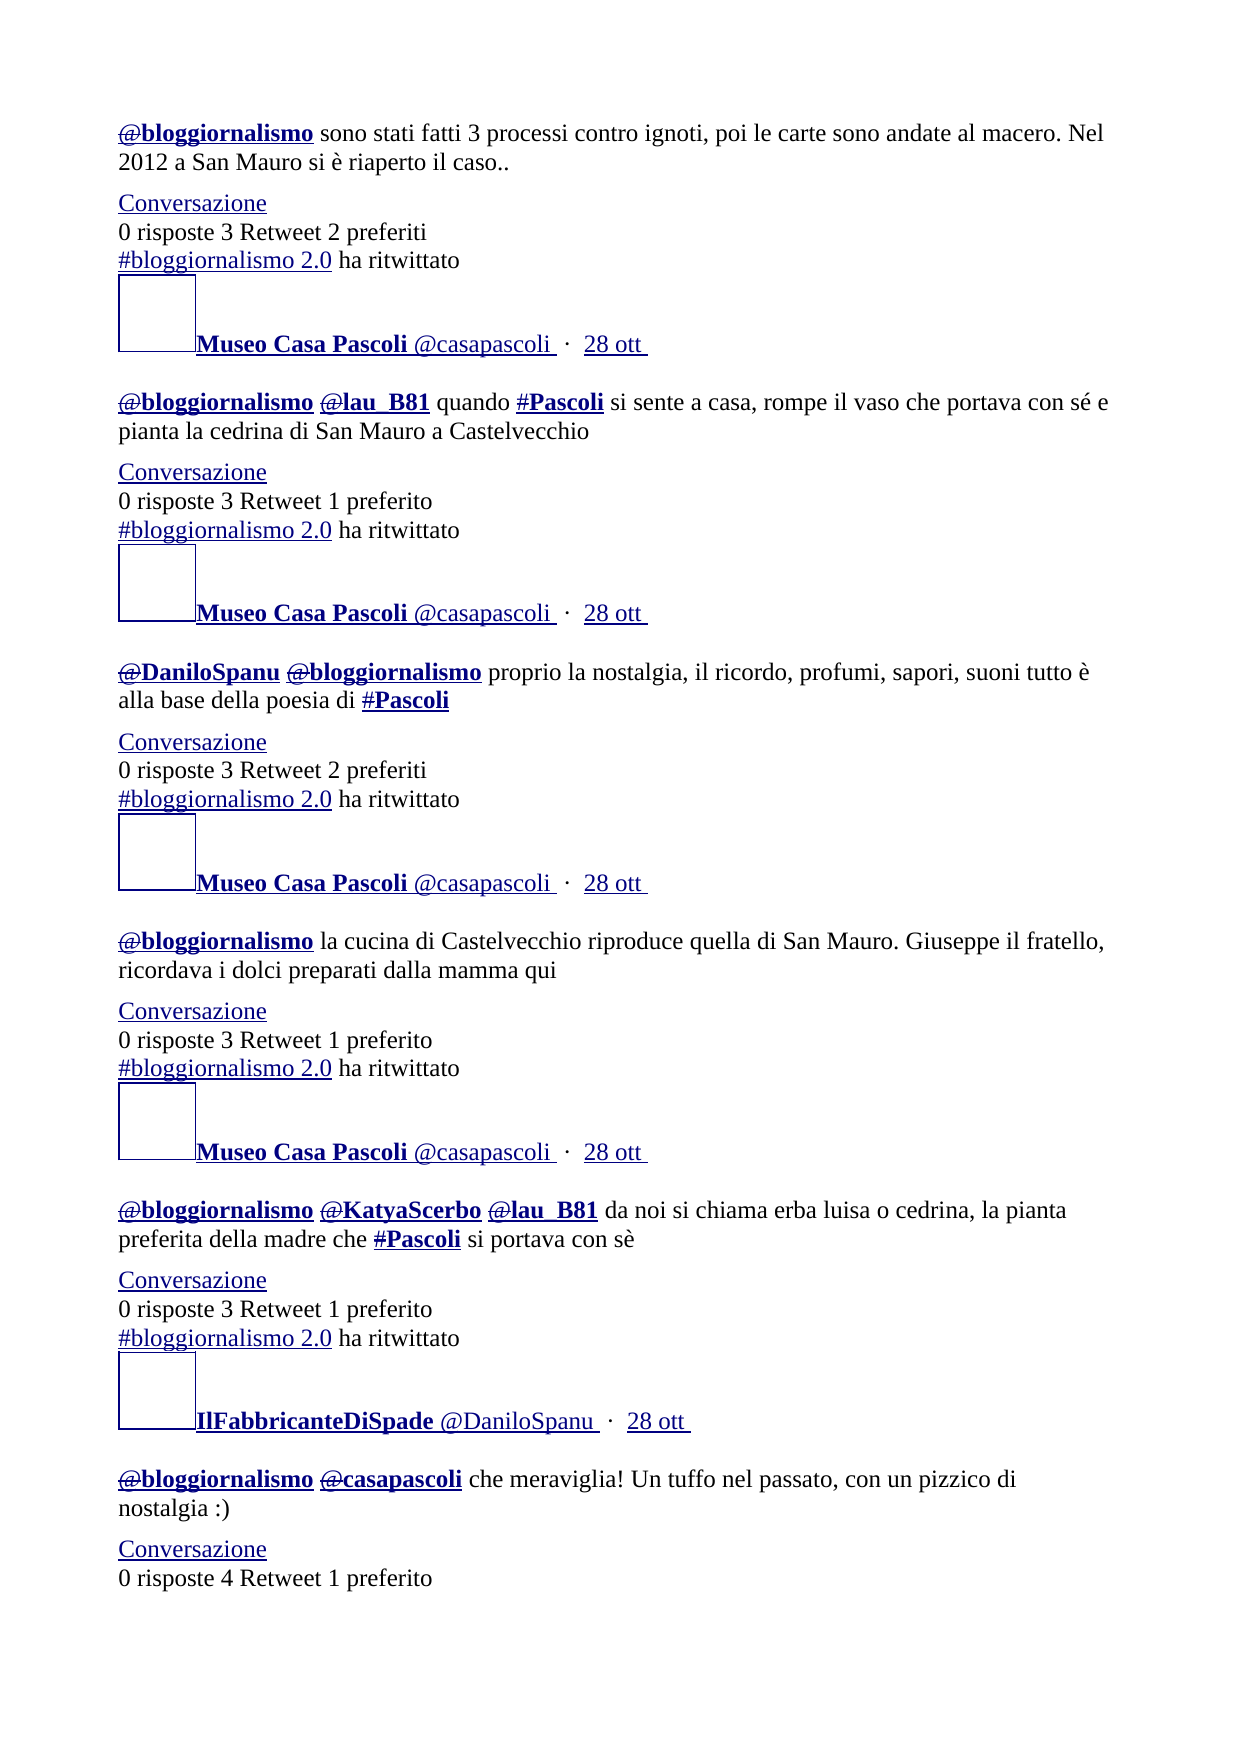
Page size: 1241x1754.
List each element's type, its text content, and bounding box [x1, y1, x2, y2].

text 0 risposte 3 Retweet 1 preferito [118, 486, 1122, 515]
text 0 risposte 4 Retweet 1 preferito [118, 1563, 1122, 1592]
text Conversazione [118, 457, 1122, 486]
text 0 risposte 3 Retweet 1 preferito [118, 1025, 1122, 1053]
text Conversazione [118, 1534, 1122, 1563]
text @bloggiornalismo @casapascoli che meraviglia! Un tuffo nel passato, con un pizzico di nostalgia :) [118, 1464, 1122, 1522]
text Conversazione [118, 727, 1122, 755]
text @DaniloSpanu @bloggiornalismo proprio la nostalgia, il ricordo, profumi, sapori, suoni tutto è alla base della poesia di #Pascoli [118, 657, 1122, 714]
text Museo Casa Pascoli @casapascoli · 28 ott [118, 1082, 1122, 1166]
text #bloggiornalismo 2.0 ha ritwittato [118, 246, 1122, 274]
text 0 risposte 3 Retweet 2 preferiti [118, 755, 1122, 784]
text Museo Casa Pascoli @casapascoli · 28 ott [118, 274, 1122, 358]
text 0 risposte 3 Retweet 2 preferiti [118, 217, 1122, 246]
text Conversazione [118, 996, 1122, 1025]
text #bloggiornalismo 2.0 ha ritwittato [118, 1053, 1122, 1082]
text 0 risposte 3 Retweet 1 preferito [118, 1294, 1122, 1323]
text IlFabbricanteDiSpade @DaniloSpanu · 28 ott [118, 1351, 1122, 1435]
text Museo Casa Pascoli @casapascoli · 28 ott [118, 544, 1122, 627]
text @bloggiornalismo @lau_B81 quando #Pascoli si sente a casa, rompe il vaso che portava con sé e pianta la cedrina di San Mauro a Castelvecchio [118, 387, 1122, 445]
text Museo Casa Pascoli @casapascoli · 28 ott [118, 813, 1122, 896]
text #bloggiornalismo 2.0 ha ritwittato [118, 515, 1122, 544]
text #bloggiornalismo 2.0 ha ritwittato [118, 784, 1122, 813]
text Conversazione [118, 188, 1122, 217]
text @bloggiornalismo sono stati fatti 3 processi contro ignoti, poi le carte sono andate al macero. Nel 2012 a San Mauro si è riaperto il caso.. [118, 118, 1122, 176]
text @bloggiornalismo @KatyaScerbo @lau_B81 da noi si chiama erba luisa o cedrina, la pianta preferita della madre che #Pascoli si portava con sè [118, 1195, 1122, 1253]
text Conversazione [118, 1265, 1122, 1294]
text #bloggiornalismo 2.0 ha ritwittato [118, 1323, 1122, 1351]
text @bloggiornalismo la cucina di Castelvecchio riproduce quella di San Mauro. Giuseppe il fratello, ricordava i dolci preparati dalla mamma qui [118, 926, 1122, 983]
